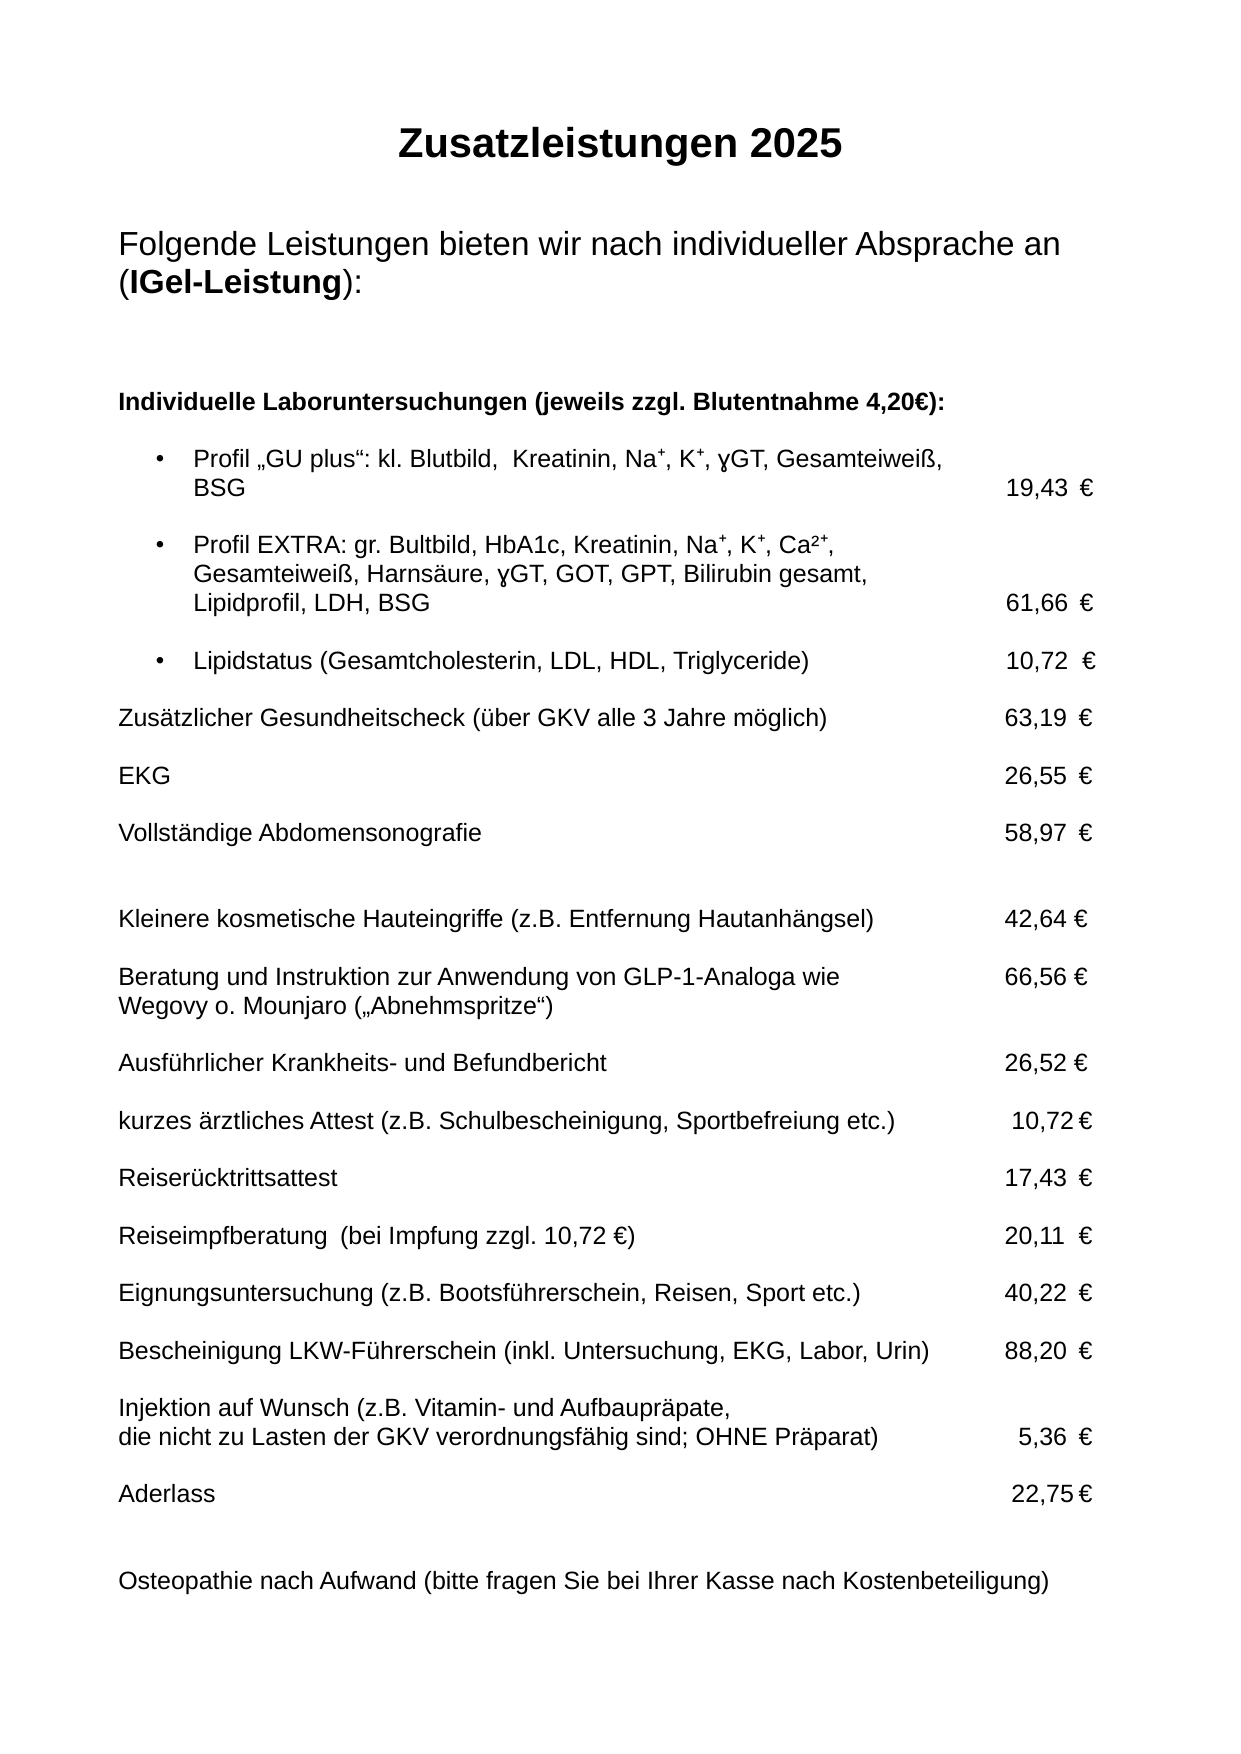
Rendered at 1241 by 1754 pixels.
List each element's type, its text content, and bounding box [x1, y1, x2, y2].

text EKG 26,55 € [118, 761, 1122, 789]
text Eignungsuntersuchung (z.B. Bootsführerschein, Reisen, Sport etc.) 40,22 € [118, 1278, 1122, 1307]
text Folgende Leistungen bieten wir nach individueller Absprache an (IGel-Leistung): [118, 223, 1122, 300]
text Reiserücktrittsattest 17,43 € [118, 1163, 1122, 1192]
list BSG 19,43 € [156, 473, 1122, 502]
text Zusatzleistungen 2025 [118, 118, 1122, 166]
text Beratung und Instruktion zur Anwendung von GLP-1-Analoga wie 66,56 € [118, 962, 1122, 991]
list Zusätzlicher Gesundheitscheck (über GKV alle 3 Jahre möglich) 63,19 € [118, 703, 1122, 732]
text Vollständige Abdomensonografie 58,97 € [118, 818, 1122, 847]
text Reiseimpfberatung (bei Impfung zzgl. 10,72 €) 20,11 € [118, 1221, 1122, 1249]
text Ausführlicher Krankheits- und Befundbericht 26,52 € [118, 1048, 1122, 1077]
list Lipidstatus (Gesamtcholesterin, LDL, HDL, Triglyceride) 10,72 € [156, 646, 1122, 674]
list Lipidprofil, LDH, BSG 61,66 € [156, 588, 1122, 617]
text Aderlass 22,75 € [118, 1479, 1122, 1508]
text Bescheinigung LKW-Führerschein (inkl. Untersuchung, EKG, Labor, Urin) 88,20 € [118, 1336, 1122, 1364]
text kurzes ärztliches Attest (z.B. Schulbescheinigung, Sportbefreiung etc.) 10,72 € [118, 1106, 1122, 1134]
text Individuelle Laboruntersuchungen (jeweils zzgl. Blutentnahme 4,20€): [118, 387, 1122, 415]
text Wegovy o. Mounjaro („Abnehmspritze“) [118, 991, 1122, 1019]
list Profil „GU plus“: kl. Blutbild, Kreatinin, Na⁺, K⁺, ɣGT, Gesamteiweiß, [156, 444, 1122, 473]
text Injektion auf Wunsch (z.B. Vitamin- und Aufbaupräpate, [118, 1393, 1122, 1422]
list Gesamteiweiß, Harnsäure, ɣGT, GOT, GPT, Bilirubin gesamt, [156, 559, 1122, 588]
text Osteopathie nach Aufwand (bitte fragen Sie bei Ihrer Kasse nach Kostenbeteiligung) [118, 1566, 1122, 1594]
list Profil EXTRA: gr. Bultbild, HbA1c, Kreatinin, Na⁺, K⁺, Ca²⁺, [156, 531, 1122, 559]
text die nicht zu Lasten der GKV verordnungsfähig sind; OHNE Präparat) 5,36 € [118, 1422, 1122, 1451]
text Kleinere kosmetische Hauteingriffe (z.B. Entfernung Hautanhängsel) 42,64 € [118, 904, 1122, 933]
